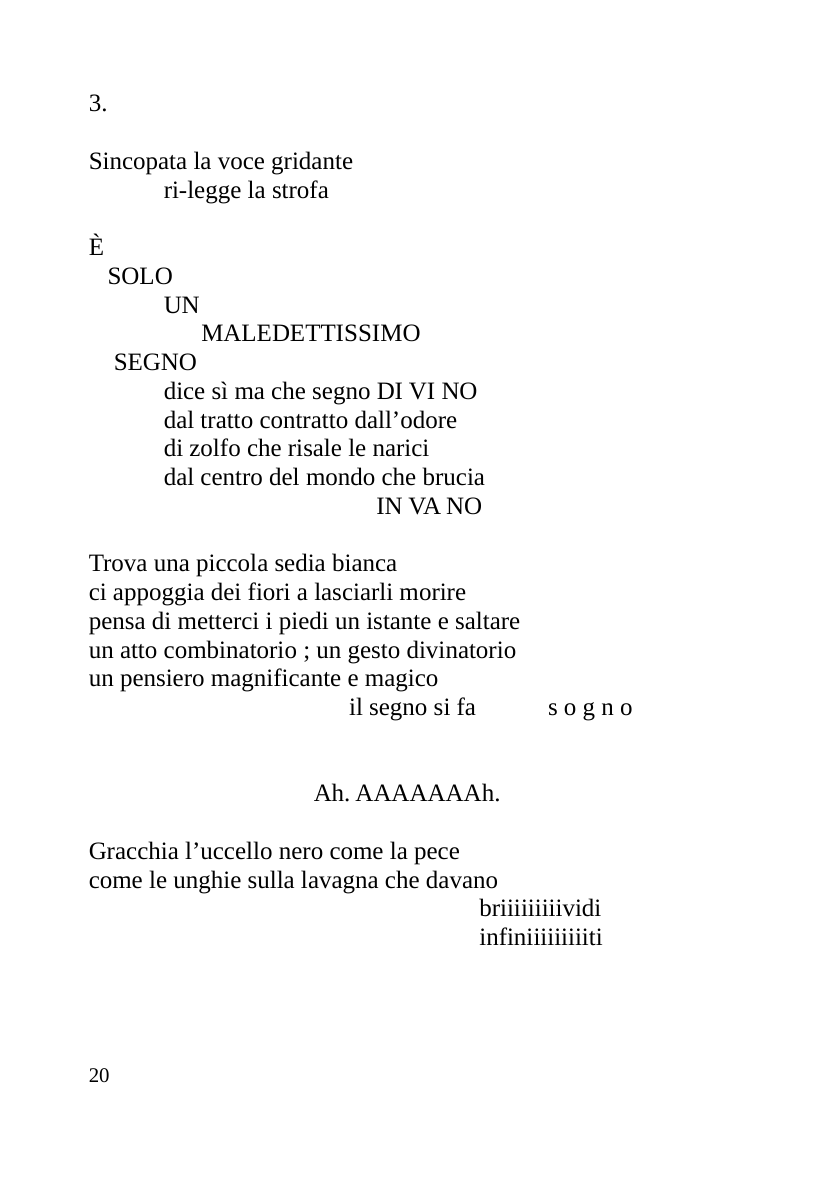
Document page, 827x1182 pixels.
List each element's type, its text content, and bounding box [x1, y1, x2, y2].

text È [88, 232, 738, 261]
text briiiiiiiiividi [88, 893, 738, 922]
text dal tratto contratto dall’odore [88, 405, 738, 433]
text 3. [88, 88, 738, 117]
text Sincopata la voce gridante [88, 146, 738, 175]
text Trova una piccola sedia bianca [88, 548, 738, 577]
text un pensiero magnificante e magico [88, 663, 738, 692]
text SOLO [88, 261, 738, 290]
text come le unghie sulla lavagna che davano [88, 865, 738, 893]
text un atto combinatorio ; un gesto divinatorio [88, 635, 738, 663]
text dal centro del mondo che brucia [88, 462, 738, 491]
text il segno si fa s o g n o [88, 692, 738, 750]
text UN [88, 290, 738, 318]
text ri-legge la strofa [88, 175, 738, 203]
text IN VA NO [313, 491, 738, 520]
text dice sì ma che segno DI VI NO [88, 376, 738, 405]
text Gracchia l’uccello nero come la pece [88, 836, 738, 865]
text ci appoggia dei fiori a lasciarli morire [88, 577, 738, 606]
text pensa di metterci i piedi un istante e saltare [88, 606, 738, 635]
text di zolfo che risale le narici [88, 433, 738, 462]
text MALEDETTISSIMO [88, 318, 738, 347]
text Ah. AAAAAAAh. [238, 778, 738, 807]
text SEGNO [88, 347, 738, 376]
text infiniiiiiiiiiti [88, 922, 738, 951]
